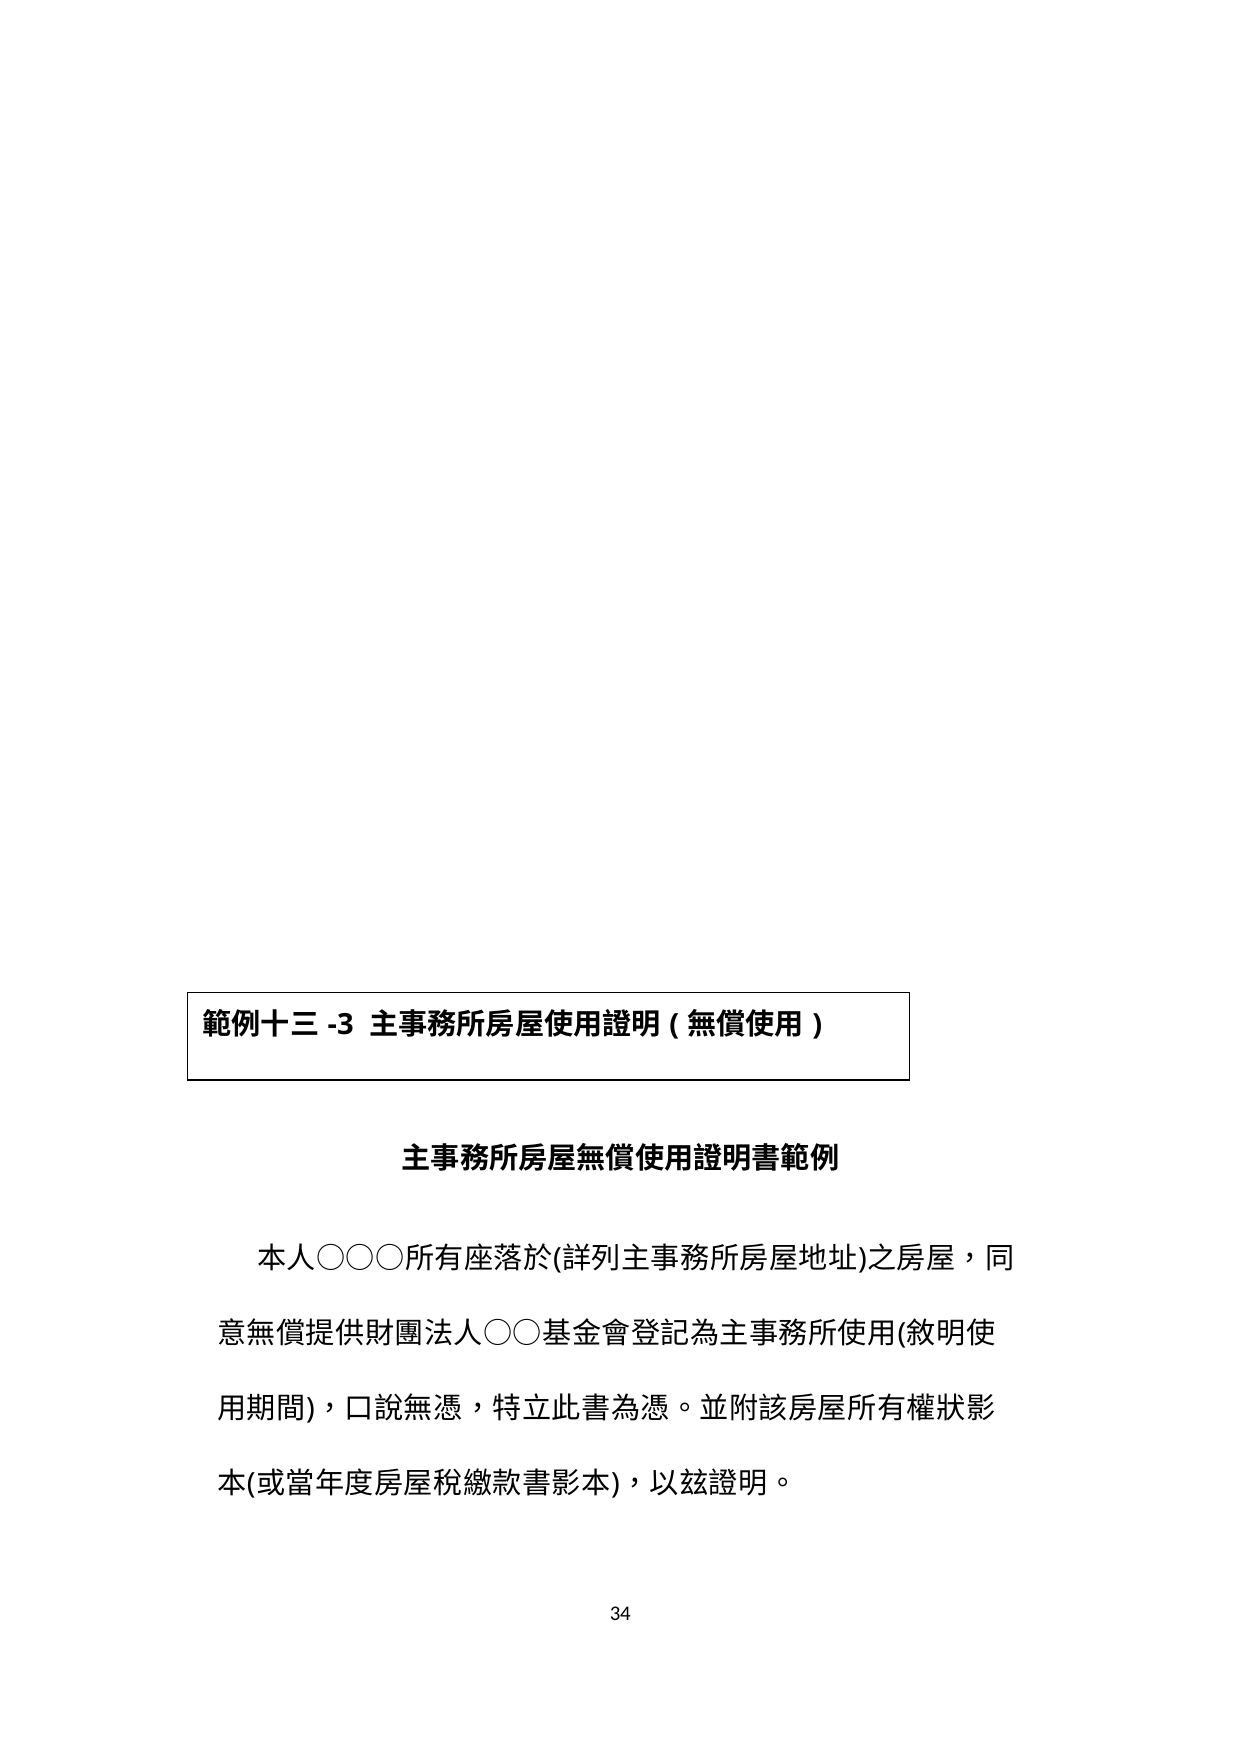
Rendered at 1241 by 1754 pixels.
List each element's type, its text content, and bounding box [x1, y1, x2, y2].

text 本人○○○所有座落於(詳列主事務所房屋地址)之房屋，同意無償提供財團法人○○基金會登記為主事務所使用(敘明使用期間)，口說無憑，特立此書為憑。並附該房屋所有權狀影本(或當年度房屋稅繳款書影本)，以玆證明。 [217, 1212, 1023, 1512]
text 主事務所房屋無償使用證明書範例 [187, 1112, 1053, 1187]
